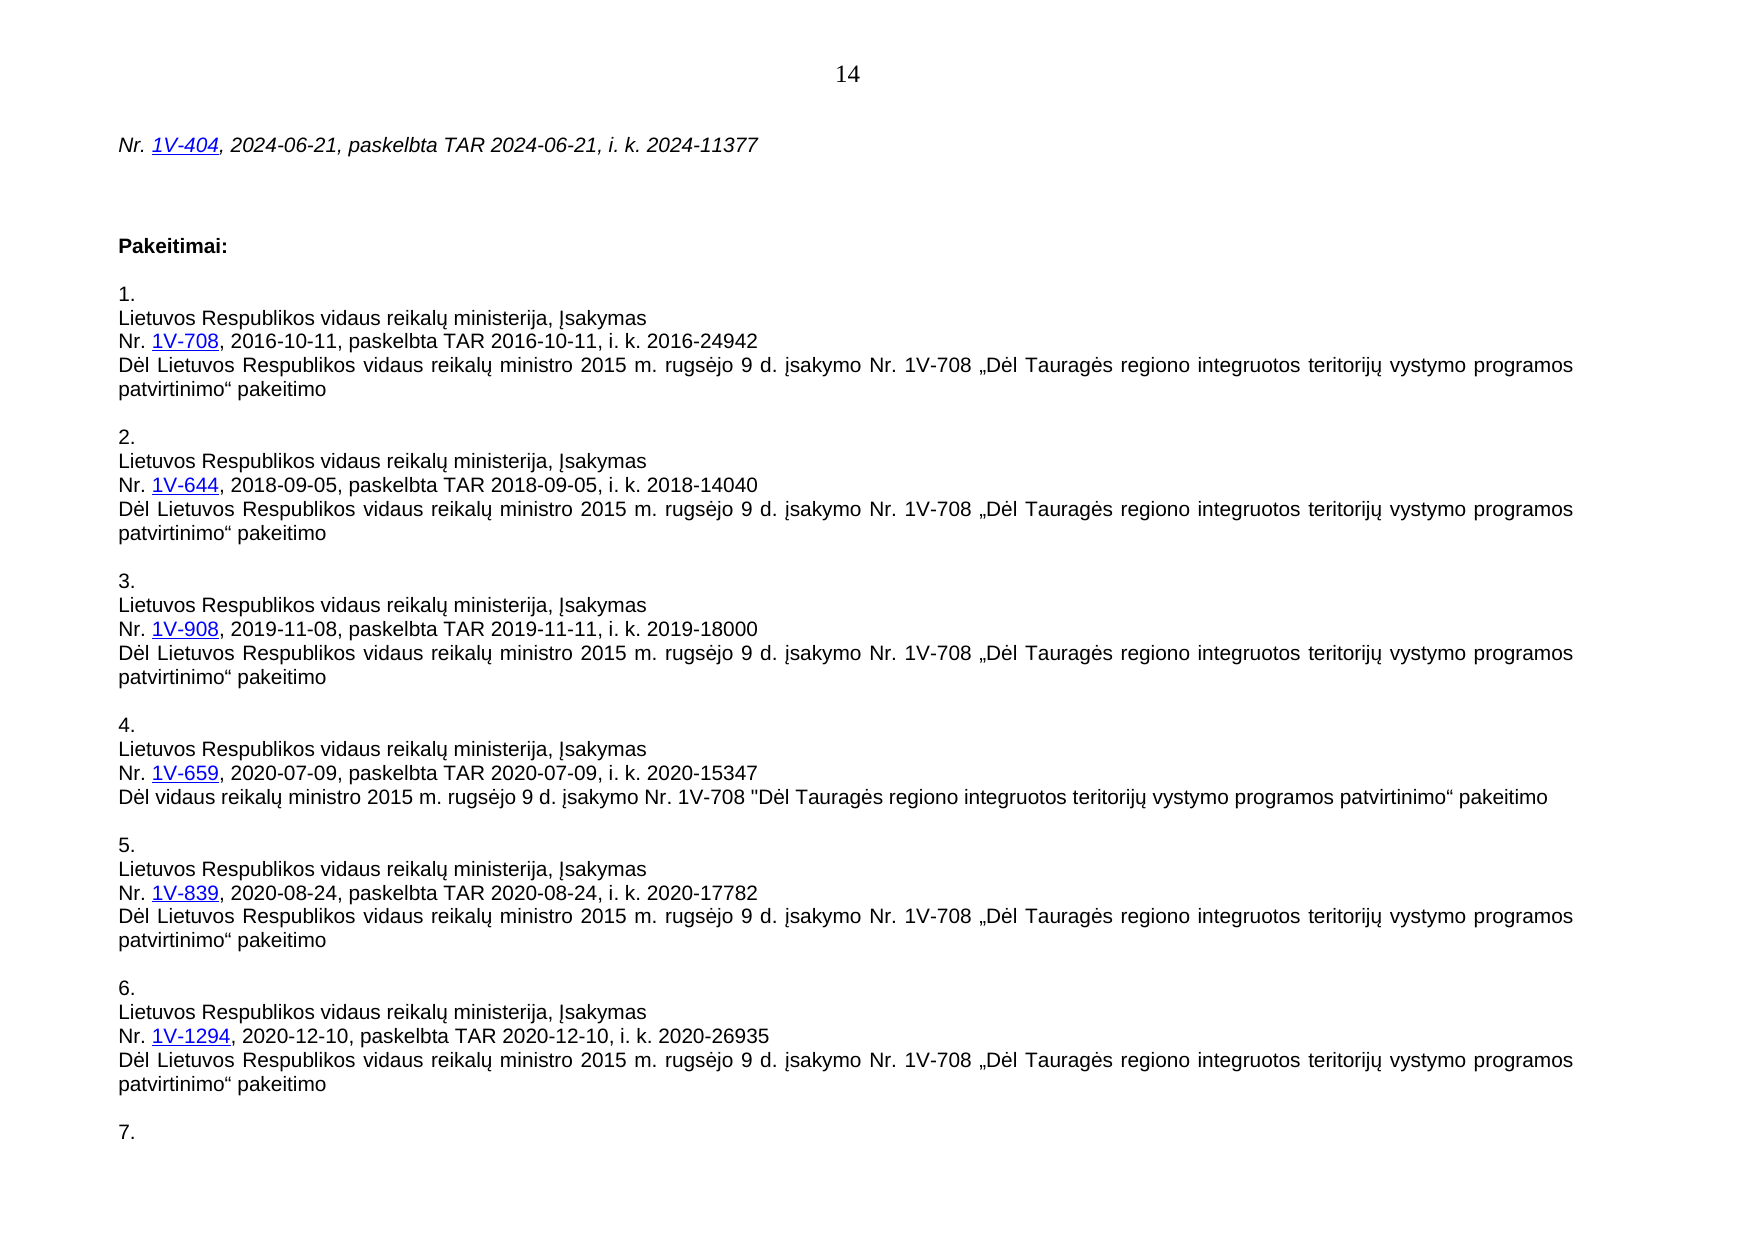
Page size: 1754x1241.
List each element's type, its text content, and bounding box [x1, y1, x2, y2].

text Lietuvos Respublikos vidaus reikalų ministerija, Įsakymas [118, 305, 1577, 329]
text 6. [118, 976, 1577, 1000]
text Pakeitimai: [118, 233, 1577, 257]
text 2. [118, 425, 1577, 449]
text Lietuvos Respublikos vidaus reikalų ministerija, Įsakymas [118, 737, 1577, 761]
text Lietuvos Respublikos vidaus reikalų ministerija, Įsakymas [118, 449, 1577, 473]
text Dėl Lietuvos Respublikos vidaus reikalų ministro 2015 m. rugsėjo 9 d. įsakymo Nr. 1V-708 „Dėl Tauragės regiono integruotos teritorijų vystymo programos patvirtinimo“ pakeitimo [118, 497, 1577, 545]
text Lietuvos Respublikos vidaus reikalų ministerija, Įsakymas [118, 593, 1577, 617]
text 4. [118, 713, 1577, 737]
text Nr. 1V-708, 2016-10-11, paskelbta TAR 2016-10-11, i. k. 2016-24942 [118, 329, 1577, 353]
text Nr. 1V-404, 2024-06-21, paskelbta TAR 2024-06-21, i. k. 2024-11377 [118, 133, 1577, 157]
text Lietuvos Respublikos vidaus reikalų ministerija, Įsakymas [118, 1000, 1577, 1024]
text Nr. 1V-1294, 2020-12-10, paskelbta TAR 2020-12-10, i. k. 2020-26935 [118, 1024, 1577, 1048]
text 5. [118, 832, 1577, 856]
text Nr. 1V-644, 2018-09-05, paskelbta TAR 2018-09-05, i. k. 2018-14040 [118, 473, 1577, 497]
text Dėl Lietuvos Respublikos vidaus reikalų ministro 2015 m. rugsėjo 9 d. įsakymo Nr. 1V-708 „Dėl Tauragės regiono integruotos teritorijų vystymo programos patvirtinimo“ pakeitimo [118, 1048, 1577, 1096]
text Dėl Lietuvos Respublikos vidaus reikalų ministro 2015 m. rugsėjo 9 d. įsakymo Nr. 1V-708 „Dėl Tauragės regiono integruotos teritorijų vystymo programos patvirtinimo“ pakeitimo [118, 641, 1577, 689]
text 1. [118, 281, 1577, 305]
text Nr. 1V-839, 2020-08-24, paskelbta TAR 2020-08-24, i. k. 2020-17782 [118, 880, 1577, 904]
text Nr. 1V-659, 2020-07-09, paskelbta TAR 2020-07-09, i. k. 2020-15347 [118, 761, 1577, 784]
text Lietuvos Respublikos vidaus reikalų ministerija, Įsakymas [118, 856, 1577, 880]
text Nr. 1V-908, 2019-11-08, paskelbta TAR 2019-11-11, i. k. 2019-18000 [118, 617, 1577, 641]
text Dėl vidaus reikalų ministro 2015 m. rugsėjo 9 d. įsakymo Nr. 1V-708 "Dėl Tauragės regiono integruotos teritorijų vystymo programos patvirtinimo“ pakeitimo [118, 784, 1577, 808]
text 7. [118, 1120, 1577, 1144]
text 3. [118, 569, 1577, 593]
text Dėl Lietuvos Respublikos vidaus reikalų ministro 2015 m. rugsėjo 9 d. įsakymo Nr. 1V-708 „Dėl Tauragės regiono integruotos teritorijų vystymo programos patvirtinimo“ pakeitimo [118, 353, 1577, 401]
text Dėl Lietuvos Respublikos vidaus reikalų ministro 2015 m. rugsėjo 9 d. įsakymo Nr. 1V-708 „Dėl Tauragės regiono integruotos teritorijų vystymo programos patvirtinimo“ pakeitimo [118, 904, 1577, 952]
